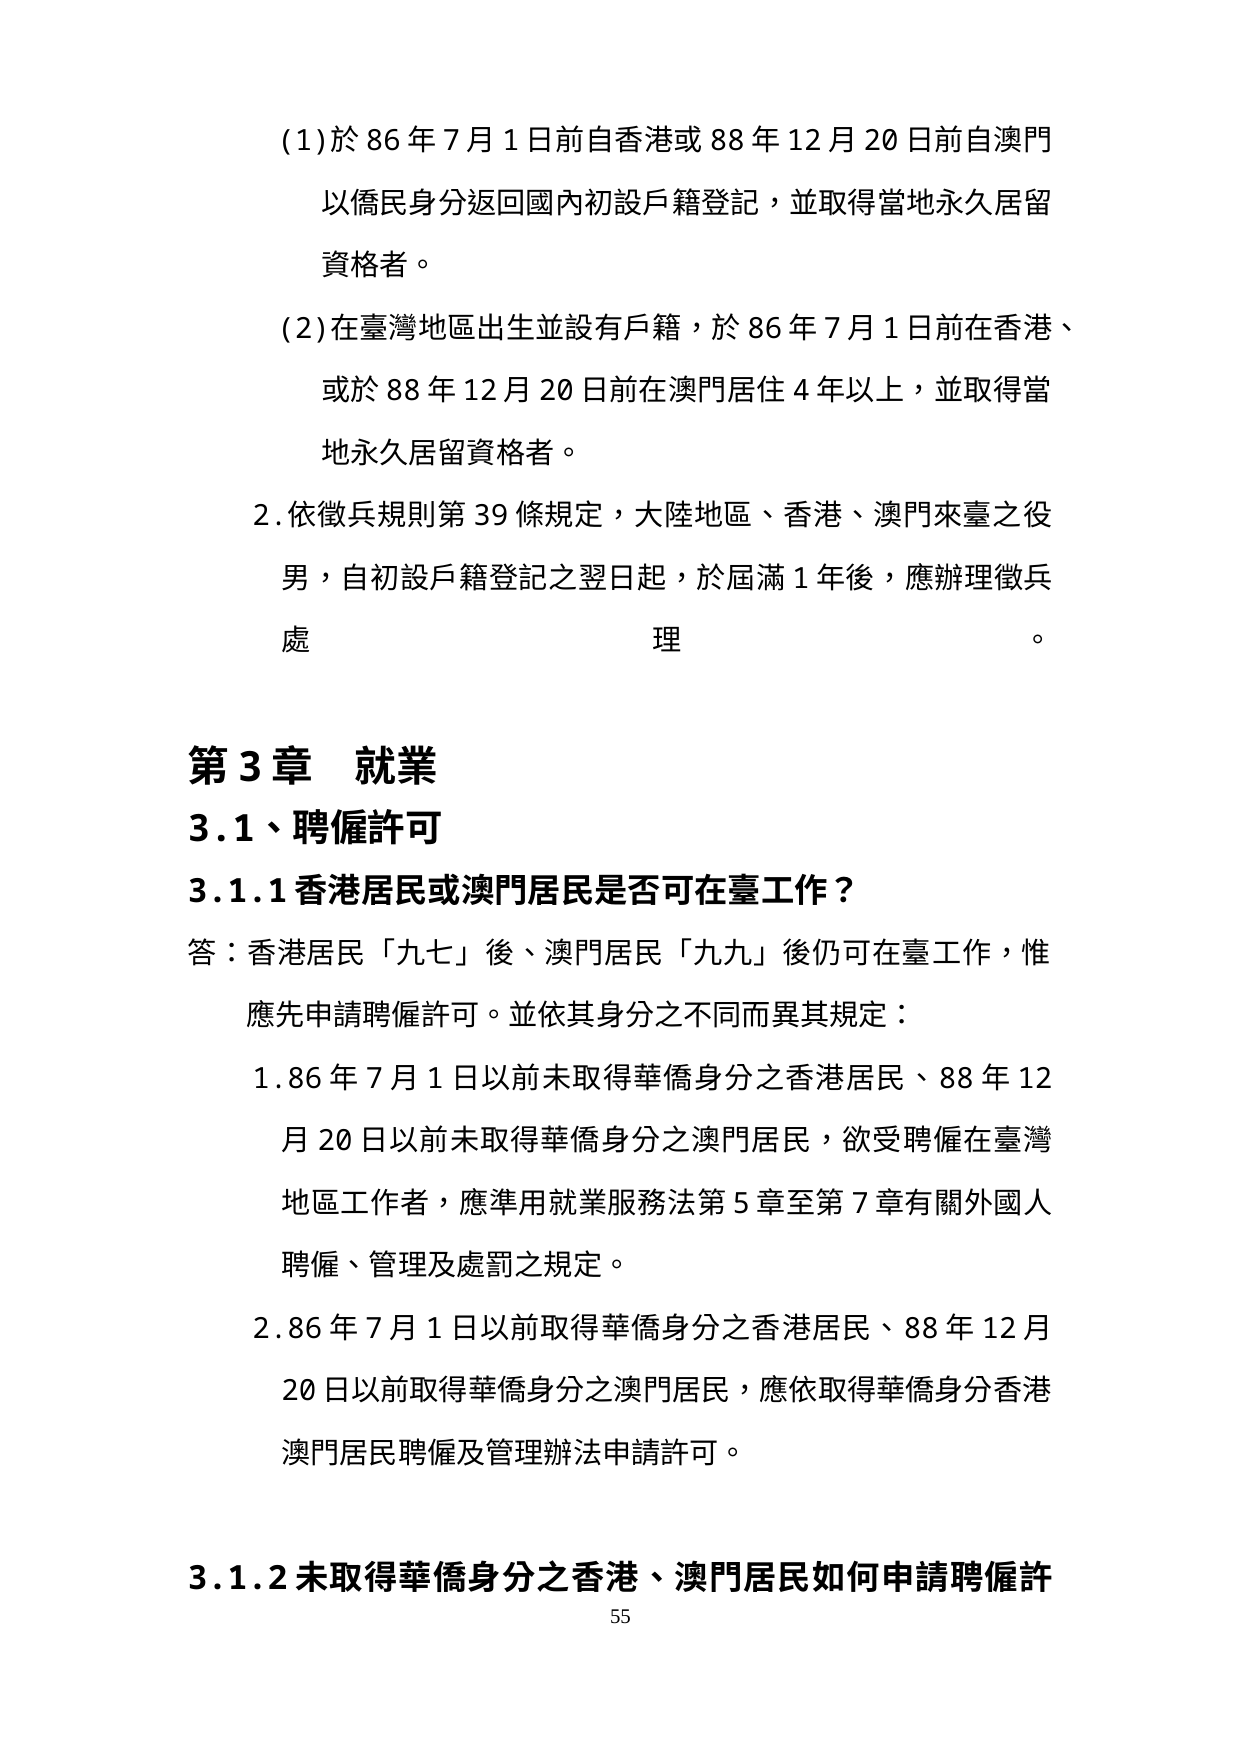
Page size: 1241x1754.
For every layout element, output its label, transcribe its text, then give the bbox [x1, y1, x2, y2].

text 1.86年7月1日以前未取得華僑身分之香港居民、88年12月20日以前未取得華僑身分之澳門居民，欲受聘僱在臺灣地區工作者，應準用就業服務法第5章至第7章有關外國人聘僱、管理及處罰之規定。 [252, 1034, 1053, 1284]
text (1)於86年7月1日前自香港或88年12月20日前自澳門以僑民身分返回國內初設戶籍登記，並取得當地永久居留資格者。 [277, 96, 1053, 284]
text 3.1.1香港居民或澳門居民是否可在臺工作？ [187, 846, 1053, 909]
text 2.86年7月1日以前取得華僑身分之香港居民、88年12月20日以前取得華僑身分之澳門居民，應依取得華僑身分香港澳門居民聘僱及管理辦法申請許可。 [252, 1284, 1053, 1471]
text (2)在臺灣地區出生並設有戶籍，於86年7月1日前在香港、或於88年12月20日前在澳門居住4年以上，並取得當地永久居留資格者。 [277, 284, 1053, 471]
text 2.依徵兵規則第39條規定，大陸地區、香港、澳門來臺之役男，自初設戶籍登記之翌日起，於屆滿1年後，應辦理徵兵處理。 [252, 471, 1053, 721]
text 答：香港居民「九七」後、澳門居民「九九」後仍可在臺工作，惟應先申請聘僱許可。並依其身分之不同而異其規定： [187, 909, 1053, 1034]
text 3.1.2未取得華僑身分之香港、澳門居民如何申請聘僱許 [187, 1534, 1053, 1596]
text 3.1、聘僱許可 [187, 784, 1053, 846]
text 第3章 就業 [187, 721, 1053, 784]
